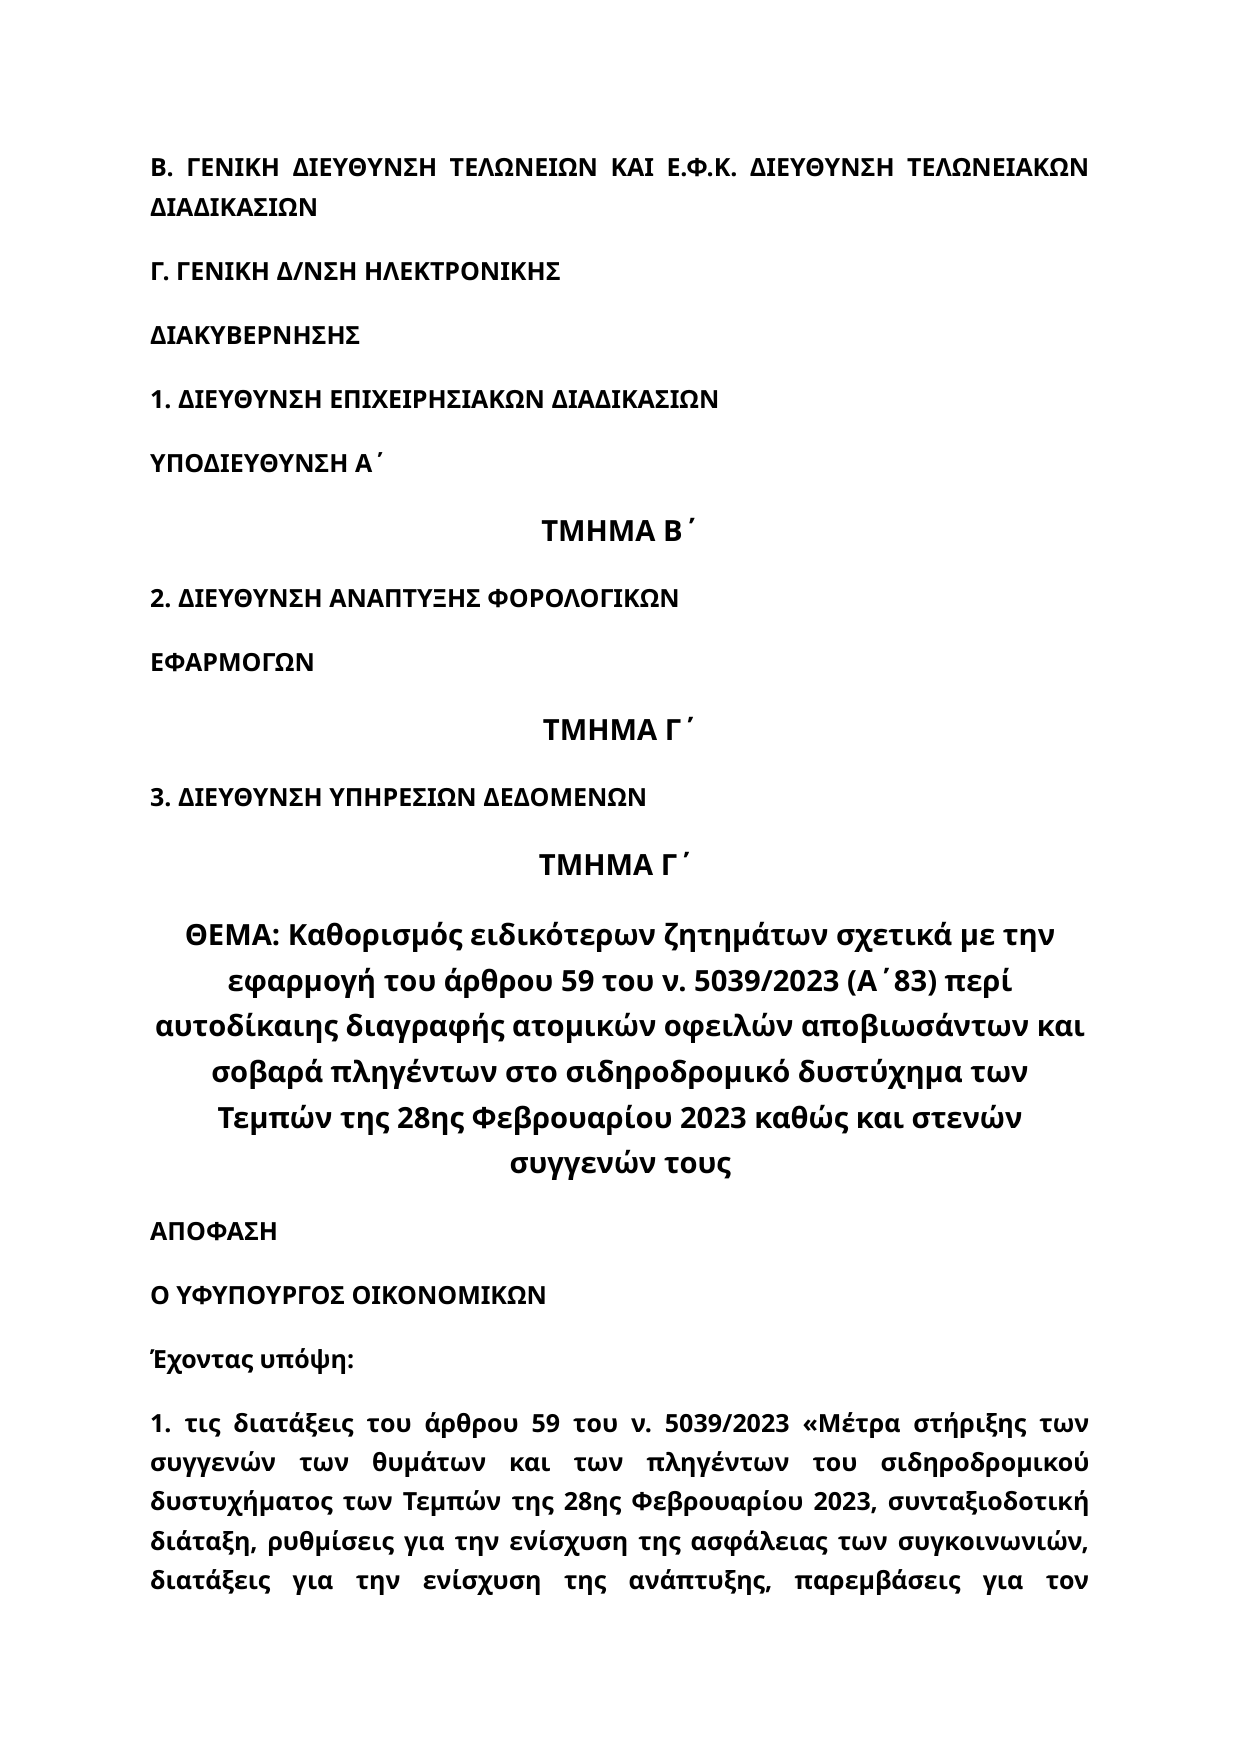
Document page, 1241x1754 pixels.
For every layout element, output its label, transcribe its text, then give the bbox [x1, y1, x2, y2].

text Γ. ΓΕΝΙΚΗ Δ/ΝΣΗ ΗΛΕΚΤΡΟΝΙΚΗΣ [150, 253, 1090, 287]
text ΕΦΑΡΜΟΓΩΝ [150, 645, 1090, 679]
subtitle ΤΜΗΜΑ Γ΄ [150, 709, 1090, 749]
text 3. ΔΙΕΥΘΥΝΣΗ ΥΠΗΡΕΣΙΩΝ ΔΕΔΟΜΕΝΩΝ [150, 779, 1090, 814]
subtitle ΤΜΗΜΑ Γ΄ [150, 844, 1090, 883]
text Ο ΥΦΥΠΟΥΡΓΟΣ ΟΙΚΟΝΟΜΙΚΩΝ [150, 1277, 1090, 1311]
text ΑΠΟΦΑΣΗ [150, 1213, 1090, 1247]
text 1. ΔΙΕΥΘΥΝΣΗ ΕΠΙΧΕΙΡΗΣΙΑΚΩΝ ΔΙΑΔΙΚΑΣΙΩΝ [150, 382, 1090, 416]
text 1. τις διατάξεις του άρθρου 59 του ν. 5039/2023 «Μέτρα στήριξης των συγγενών των θυμάτων και των πληγέντων του σιδηροδρομικού δυστυχήματος των Τεμπών της 28ης Φεβρουαρίου 2023, συνταξιοδοτική διάταξη, ρυθμίσεις για την ενίσχυση της ασφάλειας των συγκοινωνιών, διατάξεις για την ενίσχυση της ανάπτυξης, παρεμβάσεις για τον [150, 1406, 1090, 1596]
text Έχοντας υπόψη: [150, 1341, 1090, 1376]
text 2. ΔΙΕΥΘΥΝΣΗ ΑΝΑΠΤΥΞΗΣ ΦΟΡΟΛΟΓΙΚΩΝ [150, 581, 1090, 615]
subtitle ΘΕΜΑ: Καθορισμός ειδικότερων ζητημάτων σχετικά με την εφαρμογή του άρθρου 59 του ν. 5039/2023 (Α΄83) περί αυτοδίκαιης διαγραφής ατομικών οφειλών αποβιωσάντων και σοβαρά πληγέντων στο σιδηροδρομικό δυστύχημα των Τεμπών της 28ης Φεβρουαρίου 2023 καθώς και στενών συγγενών τους [150, 914, 1090, 1182]
subtitle ΤΜΗΜΑ Β΄ [150, 510, 1090, 550]
text ΥΠΟΔΙΕΥΘΥΝΣΗ Α΄ [150, 446, 1090, 480]
text ΔΙΑΚΥΒΕΡΝΗΣΗΣ [150, 317, 1090, 352]
text Β. ΓΕΝΙΚΗ ΔΙΕΥΘΥΝΣΗ ΤΕΛΩΝΕΙΩΝ ΚΑΙ Ε.Φ.Κ. ΔΙΕΥΘΥΝΣΗ ΤΕΛΩΝΕΙΑΚΩΝ ΔΙΑΔΙΚΑΣΙΩΝ [150, 150, 1090, 223]
